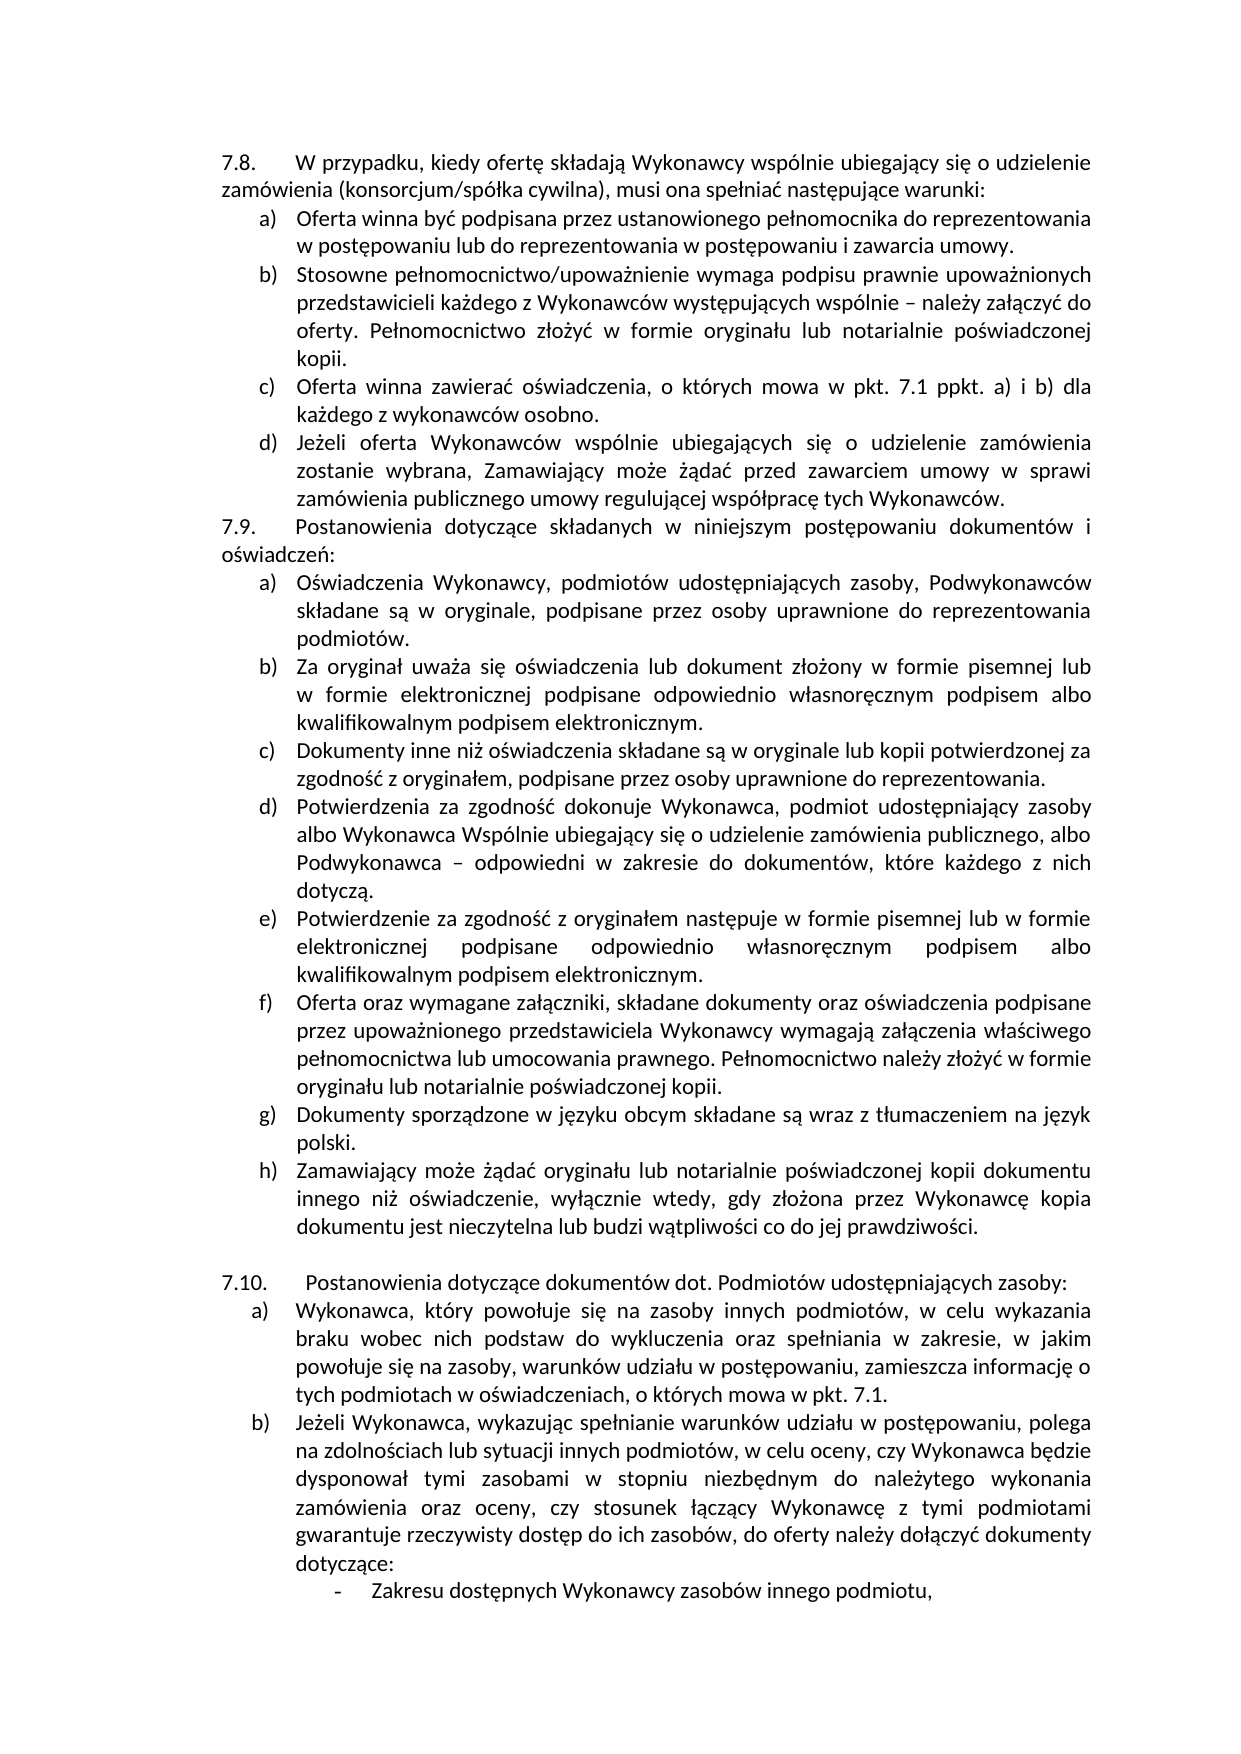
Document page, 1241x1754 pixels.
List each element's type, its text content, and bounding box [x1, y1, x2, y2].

list Zamawiający może żądać oryginału lub notarialnie poświadczonej kopii dokumentu innego niż oświadczenie, wyłącznie wtedy, gdy złożona przez Wykonawcę kopia dokumentu jest nieczytelna lub budzi wątpliwości co do jej prawdziwości. [259, 1156, 1093, 1240]
list Oferta winna być podpisana przez ustanowionego pełnomocnika do reprezentowania w postępowaniu lub do reprezentowania w postępowaniu i zawarcia umowy. [259, 204, 1093, 260]
list Zakresu dostępnych Wykonawcy zasobów innego podmiotu, [334, 1577, 1093, 1605]
list W przypadku, kiedy ofertę składają Wykonawcy wspólnie ubiegający się o udzielenie zamówienia (konsorcjum/spółka cywilna), musi ona spełniać następujące warunki: [221, 148, 1093, 204]
list Dokumenty sporządzone w języku obcym składane są wraz z tłumaczeniem na język polski. [259, 1100, 1093, 1156]
list Potwierdzenie za zgodność z oryginałem następuje w formie pisemnej lub w formie elektronicznej podpisane odpowiednio własnoręcznym podpisem albo kwalifikowalnym podpisem elektronicznym. [259, 904, 1093, 988]
list Jeżeli Wykonawca, wykazując spełnianie warunków udziału w postępowaniu, polega na zdolnościach lub sytuacji innych podmiotów, w celu oceny, czy Wykonawca będzie dysponował tymi zasobami w stopniu niezbędnym do należytego wykonania zamówienia oraz oceny, czy stosunek łączący Wykonawcę z tymi podmiotami gwarantuje rzeczywisty dostęp do ich zasobów, do oferty należy dołączyć dokumenty dotyczące: [251, 1408, 1093, 1577]
list Oferta oraz wymagane załączniki, składane dokumenty oraz oświadczenia podpisane przez upoważnionego przedstawiciela Wykonawcy wymagają załączenia właściwego pełnomocnictwa lub umocowania prawnego. Pełnomocnictwo należy złożyć w formie oryginału lub notarialnie poświadczonej kopii. [259, 988, 1093, 1100]
list Jeżeli oferta Wykonawców wspólnie ubiegających się o udzielenie zamówienia zostanie wybrana, Zamawiający może żądać przed zawarciem umowy w sprawi zamówienia publicznego umowy regulującej współpracę tych Wykonawców. [259, 428, 1093, 512]
list Potwierdzenia za zgodność dokonuje Wykonawca, podmiot udostępniający zasoby albo Wykonawca Wspólnie ubiegający się o udzielenie zamówienia publicznego, albo Podwykonawca – odpowiedni w zakresie do dokumentów, które każdego z nich dotyczą. [259, 792, 1093, 904]
list Za oryginał uważa się oświadczenia lub dokument złożony w formie pisemnej lub w formie elektronicznej podpisane odpowiednio własnoręcznym podpisem albo kwalifikowalnym podpisem elektronicznym. [259, 652, 1093, 736]
list Wykonawca, który powołuje się na zasoby innych podmiotów, w celu wykazania braku wobec nich podstaw do wykluczenia oraz spełniania w zakresie, w jakim powołuje się na zasoby, warunków udziału w postępowaniu, zamieszcza informację o tych podmiotach w oświadczeniach, o których mowa w pkt. 7.1. [251, 1296, 1093, 1408]
list Dokumenty inne niż oświadczenia składane są w oryginale lub kopii potwierdzonej za zgodność z oryginałem, podpisane przez osoby uprawnione do reprezentowania. [259, 736, 1093, 792]
list Oświadczenia Wykonawcy, podmiotów udostępniających zasoby, Podwykonawców składane są w oryginale, podpisane przez osoby uprawnione do reprezentowania podmiotów. [259, 568, 1093, 652]
list Oferta winna zawierać oświadczenia, o których mowa w pkt. 7.1 ppkt. a) i b) dla każdego z wykonawców osobno. [259, 372, 1093, 428]
list Stosowne pełnomocnictwo/upoważnienie wymaga podpisu prawnie upoważnionych przedstawicieli każdego z Wykonawców występujących wspólnie – należy załączyć do oferty. Pełnomocnictwo złożyć w formie oryginału lub notarialnie poświadczonej kopii. [259, 260, 1093, 372]
list Postanowienia dotyczące składanych w niniejszym postępowaniu dokumentów i oświadczeń: [221, 512, 1093, 568]
list Postanowienia dotyczące dokumentów dot. Podmiotów udostępniających zasoby: [221, 1268, 1093, 1296]
